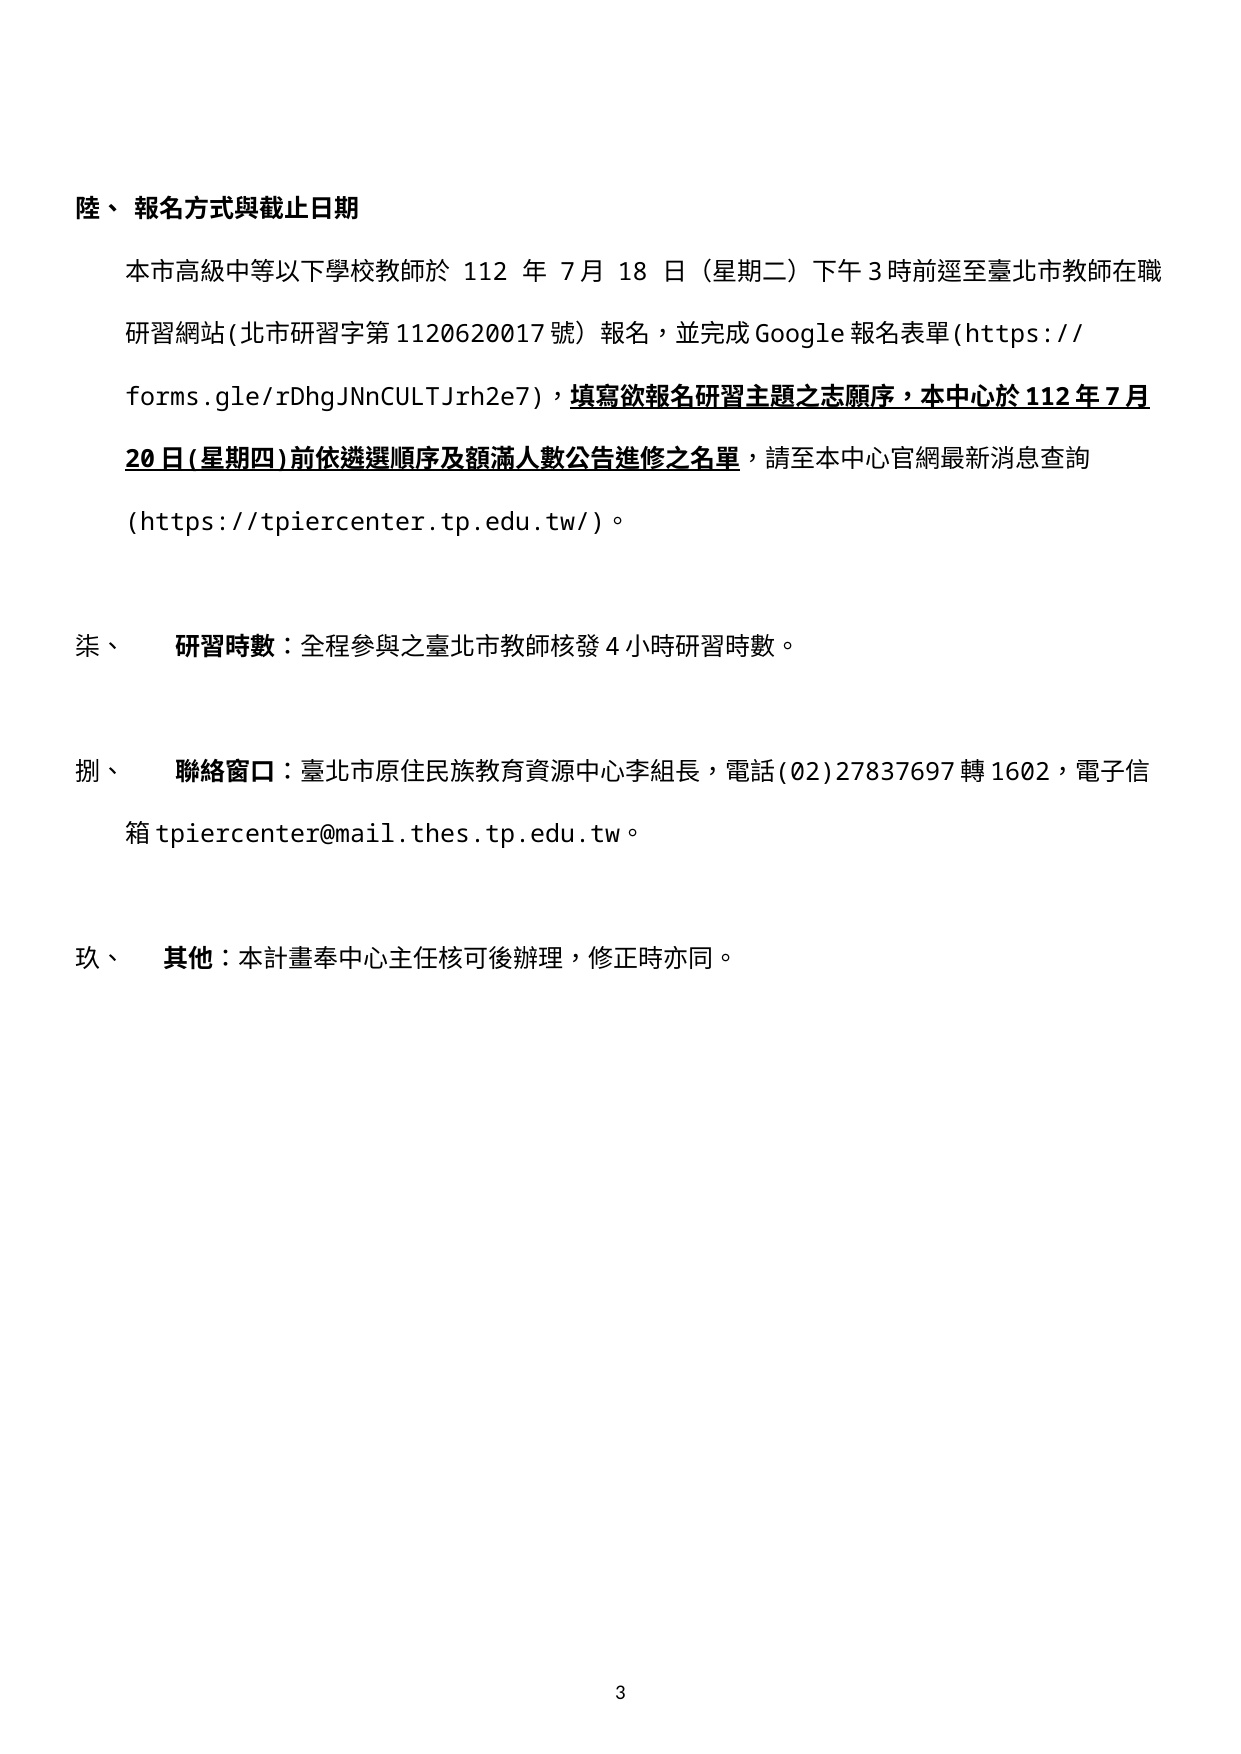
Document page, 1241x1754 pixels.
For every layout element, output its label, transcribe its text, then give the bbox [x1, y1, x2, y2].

list 報名方式與截止日期 [75, 165, 1165, 227]
list 聯絡窗口：臺北市原住民族教育資源中心李組長，電話(02)27837697轉1602，電子信箱tpiercenter@mail.thes.tp.edu.tw。 [75, 727, 1165, 852]
text 本市高級中等以下學校教師於 112 年 7月 18 日（星期二）下午3時前逕至臺北市教師在職 [125, 227, 1165, 290]
text 研習網站(北市研習字第1120620017號）報名，並完成Google報名表單(https://forms.gle/rDhgJNnCULTJrh2e7)，填寫欲報名研習主題之志願序，本中心於112年7月20日(星期四)前依遴選順序及額滿人數公告進修之名單，請至本中心官網最新消息查詢(https://tpiercenter.tp.edu.tw/)。 [125, 290, 1165, 540]
list 研習時數：全程參與之臺北市教師核發4小時研習時數。 [75, 602, 1165, 665]
list 其他：本計畫奉中心主任核可後辦理，修正時亦同。 [75, 915, 1165, 977]
